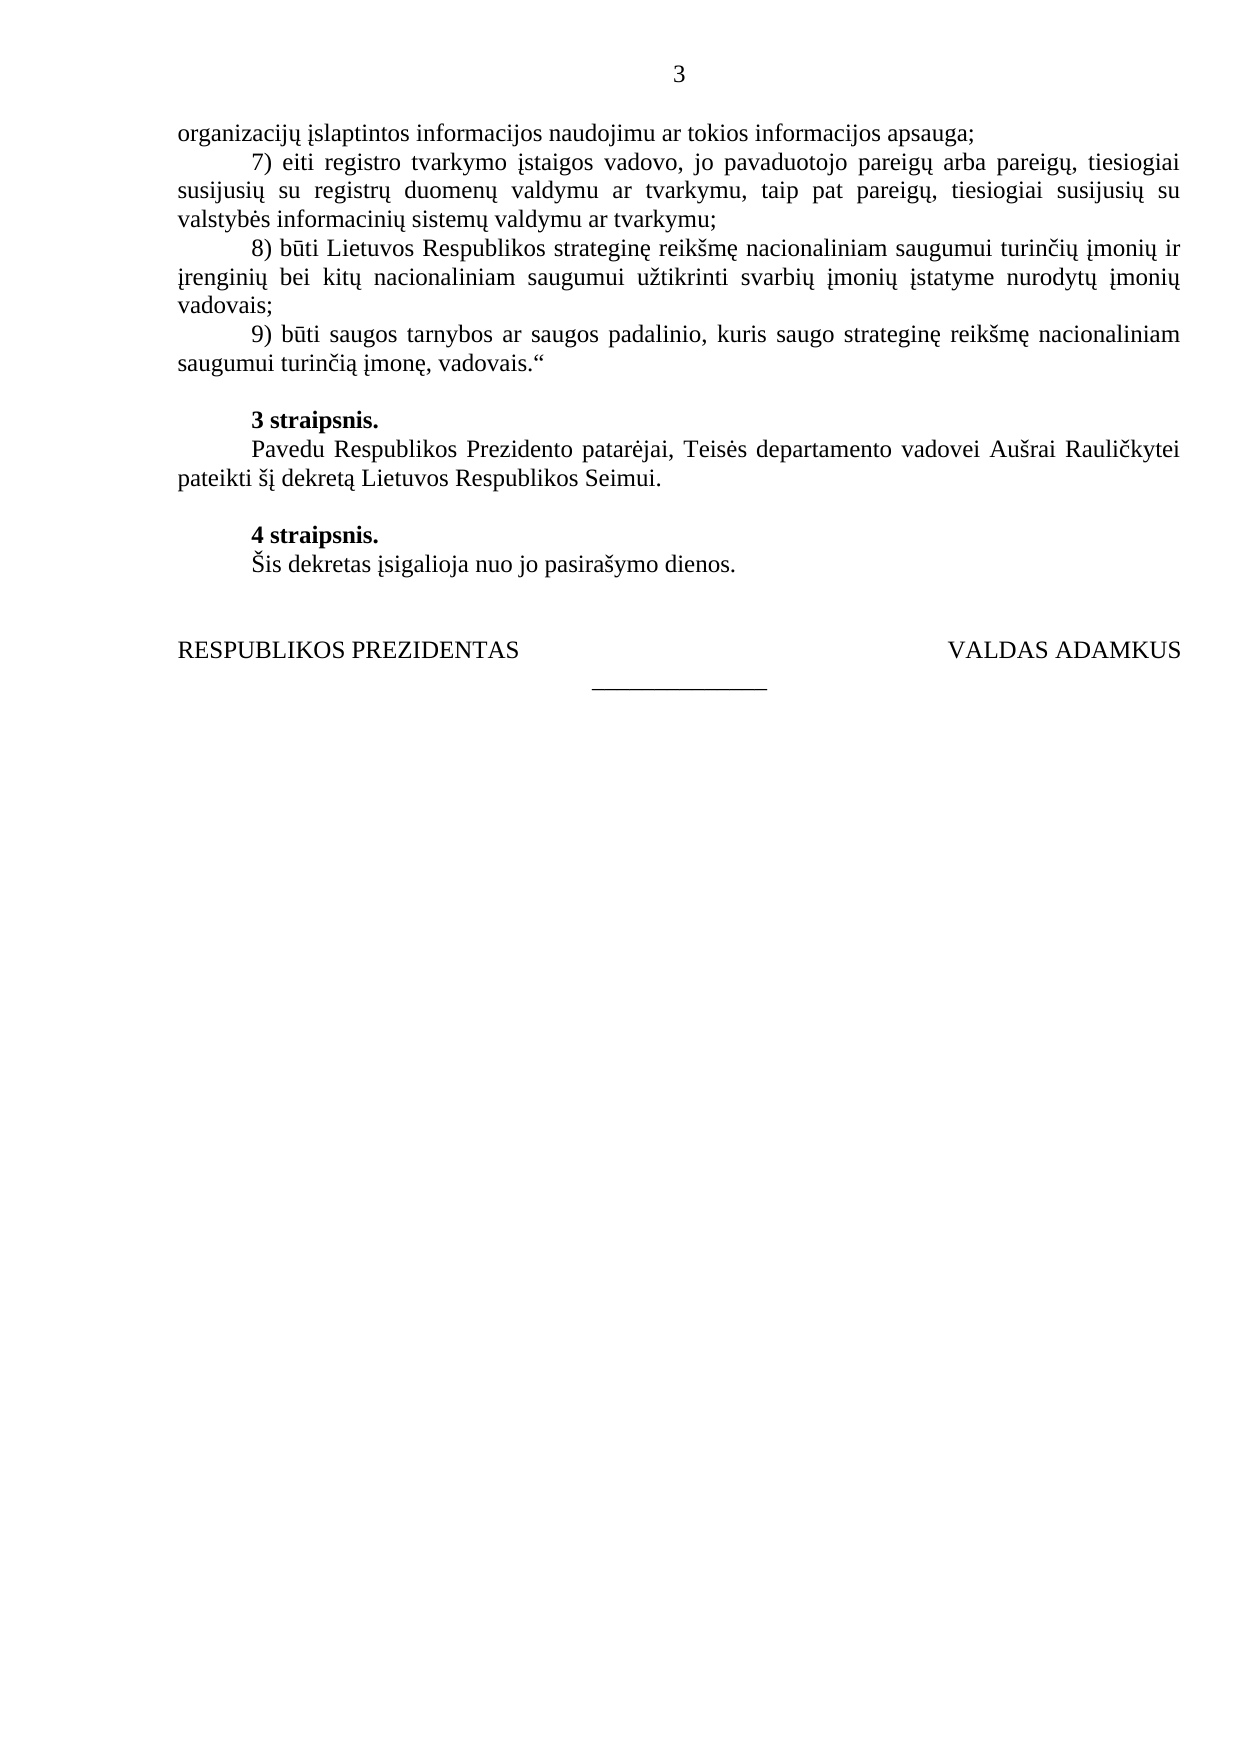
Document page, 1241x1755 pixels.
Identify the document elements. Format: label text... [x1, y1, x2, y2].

text ______________ [177, 664, 1181, 693]
text 4 straipsnis. [177, 521, 1181, 549]
text 9) būti saugos tarnybos ar saugos padalinio, kuris saugo strateginę reikšmę nacionaliniam saugumui turinčią įmonę, vadovais.“ [177, 319, 1181, 377]
text Šis dekretas įsigalioja nuo jo pasirašymo dienos. [177, 549, 1181, 578]
text Pavedu Respublikos Prezidento patarėjai, Teisės departamento vadovei Aušrai Rauličkytei pateikti šį dekretą Lietuvos Respublikos Seimui. [177, 434, 1181, 492]
text 3 straipsnis. [177, 406, 1181, 434]
text 8) būti Lietuvos Respublikos strateginę reikšmę nacionaliniam saugumui turinčių įmonių ir įrenginių bei kitų nacionaliniam saugumui užtikrinti svarbių įmonių įstatyme nurodytų įmonių vadovais; [177, 233, 1181, 319]
text 7) eiti registro tvarkymo įstaigos vadovo, jo pavaduotojo pareigų arba pareigų, tiesiogiai susijusių su registrų duomenų valdymu ar tvarkymu, taip pat pareigų, tiesiogiai susijusių su valstybės informacinių sistemų valdymu ar tvarkymu; [177, 147, 1181, 233]
text RESPUBLIKOS PREZIDENTAS VALDAS ADAMKUS [177, 636, 1181, 664]
text organizacijų įslaptintos informacijos naudojimu ar tokios informacijos apsauga; [177, 118, 1181, 147]
